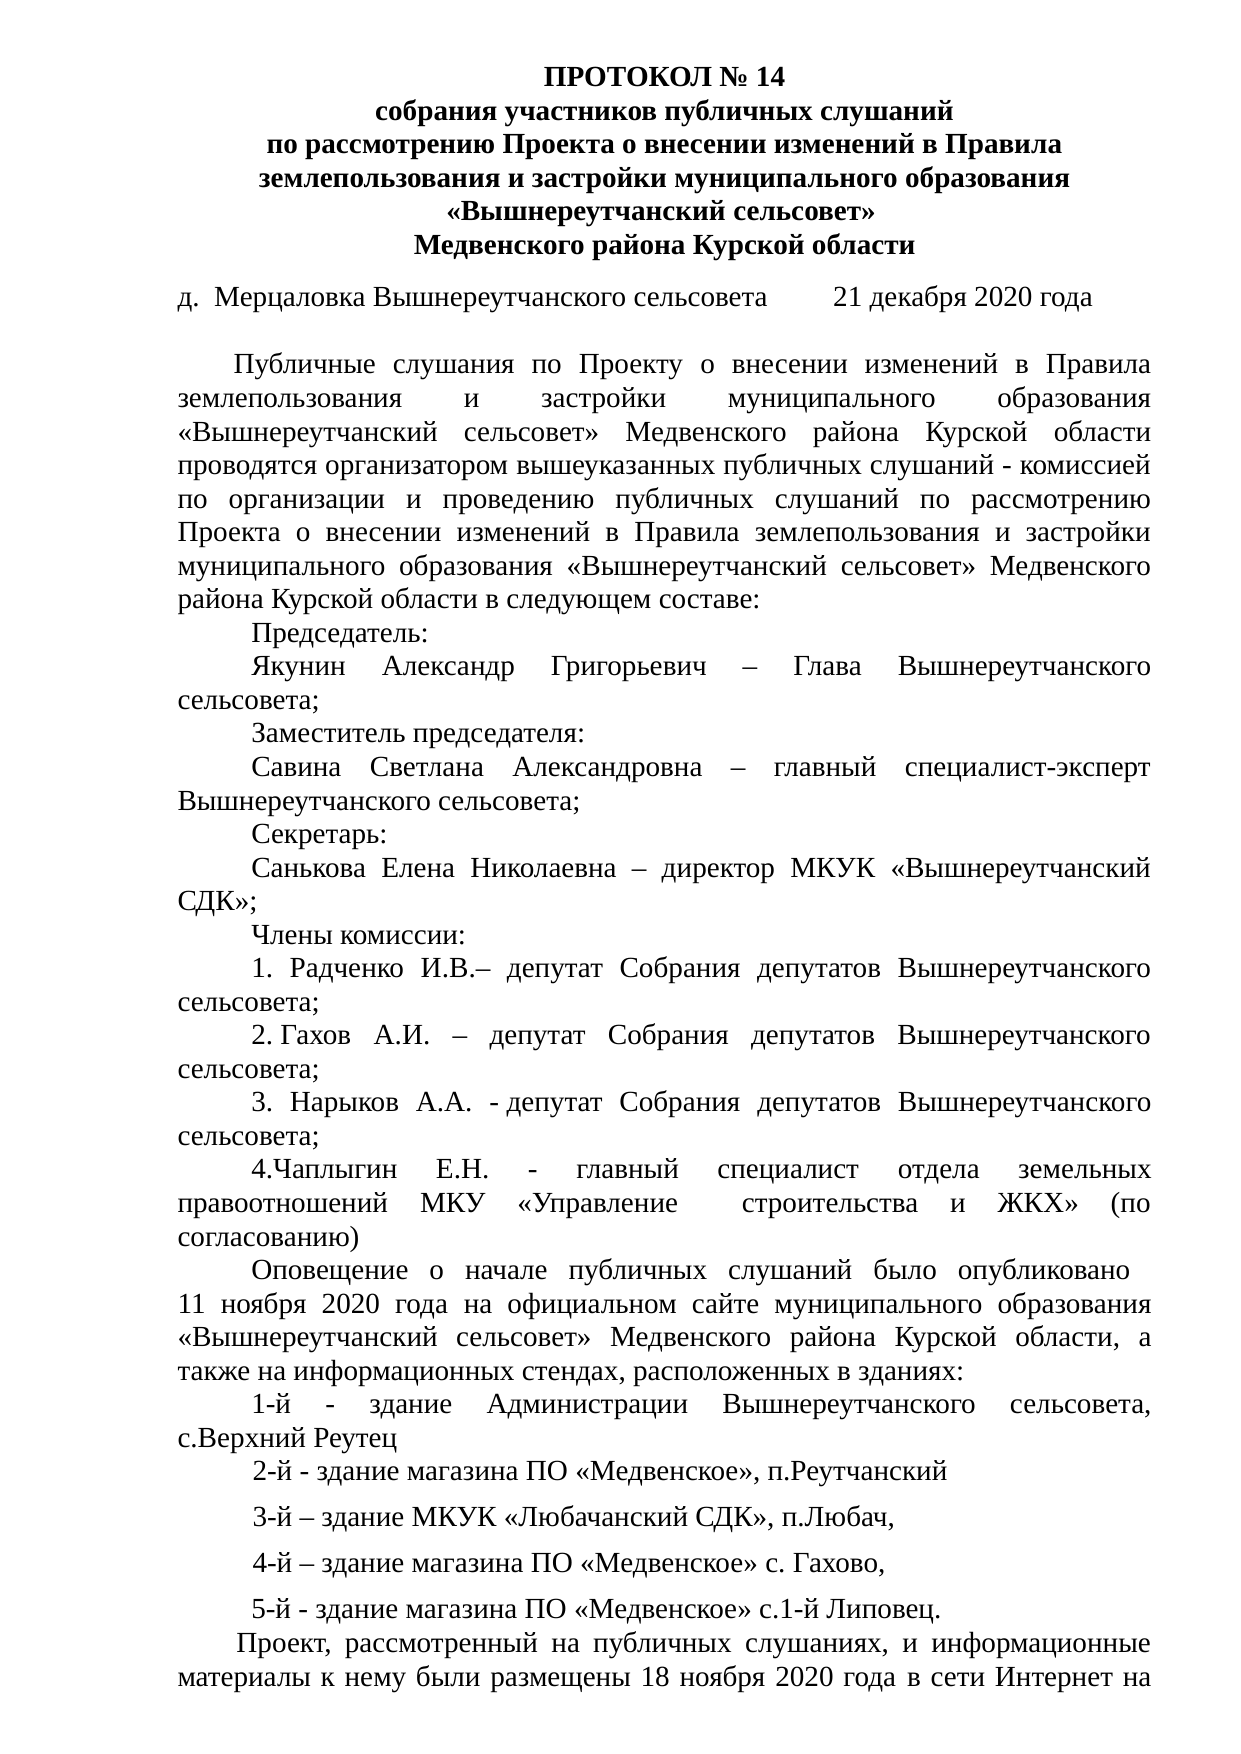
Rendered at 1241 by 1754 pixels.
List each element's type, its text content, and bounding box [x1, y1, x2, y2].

text ПРОТОКОЛ № 14 [177, 59, 1152, 93]
text Якунин Александр Григорьевич – Глава Вышнереутчанского сельсовета; [177, 648, 1152, 716]
text 1-й - здание Администрации Вышнереутчанского сельсовета, с.Верхний Реутец [177, 1386, 1152, 1453]
text 5-й - здание магазина ПО «Медвенское» с.1-й Липовец. [177, 1592, 1152, 1625]
text 2-й - здание магазина ПО «Медвенское», п.Реутчанский [177, 1453, 1152, 1487]
text Оповещение о начале публичных слушаний было опубликовано 11 ноября 2020 года на официальном сайте муниципального образования «Вышнереутчанский сельсовет» Медвенского района Курской области, а также на информационных стендах, расположенных в зданиях: [177, 1252, 1152, 1386]
text 4.Чаплыгин Е.Н. - главный специалист отдела земельных правоотношений МКУ «Управление строительства и ЖКХ» (по согласованию) [177, 1152, 1152, 1252]
text 3-й – здание МКУК «Любачанский СДК», п.Любач, [177, 1499, 1152, 1533]
text 3. Нарыков А.А. - депутат Собрания депутатов Вышнереутчанского сельсовета; [177, 1084, 1152, 1152]
text Медвенского района Курской области [177, 227, 1152, 260]
text по рассмотрению Проекта о внесении изменений в Правила землепользования и застройки муниципального образования «Вышнереутчанский сельсовет» [177, 126, 1152, 227]
text Секретарь: [177, 816, 1152, 850]
text 4-й – здание магазина ПО «Медвенское» с. Гахово, [177, 1546, 1152, 1579]
text Публичные слушания по Проекту о внесении изменений в Правила землепользования и застройки муниципального образования «Вышнереутчанский сельсовет» Медвенского района Курской области проводятся организатором вышеуказанных публичных слушаний - комиссией по организации и проведению публичных слушаний по рассмотрению Проекта о внесении изменений в Правила землепользования и застройки муниципального образования «Вышнереутчанский сельсовет» Медвенского района Курской области в следующем составе: [177, 347, 1152, 615]
text Председатель: [177, 615, 1152, 648]
text 1. Радченко И.В.– депутат Собрания депутатов Вышнереутчанского сельсовета; [177, 950, 1152, 1017]
text Члены комиссии: [177, 917, 1152, 950]
text собрания участников публичных слушаний [177, 93, 1152, 126]
text Заместитель председателя: [177, 716, 1152, 749]
text Проект, рассмотренный на публичных слушаниях, и информационные материалы к нему были размещены 18 ноября 2020 года в сети Интернет на [177, 1625, 1152, 1692]
text Санькова Елена Николаевна – директор МКУК «Вышнереутчанский СДК»; [177, 850, 1152, 917]
text Савина Светлана Александровна – главный специалист-эксперт Вышнереутчанского сельсовета; [177, 749, 1152, 816]
text 2. Гахов А.И. – депутат Собрания депутатов Вышнереутчанского сельсовета; [177, 1017, 1152, 1084]
text д. Мерцаловка Вышнереутчанского сельсовета 21 декабря 2020 года [177, 279, 1152, 313]
